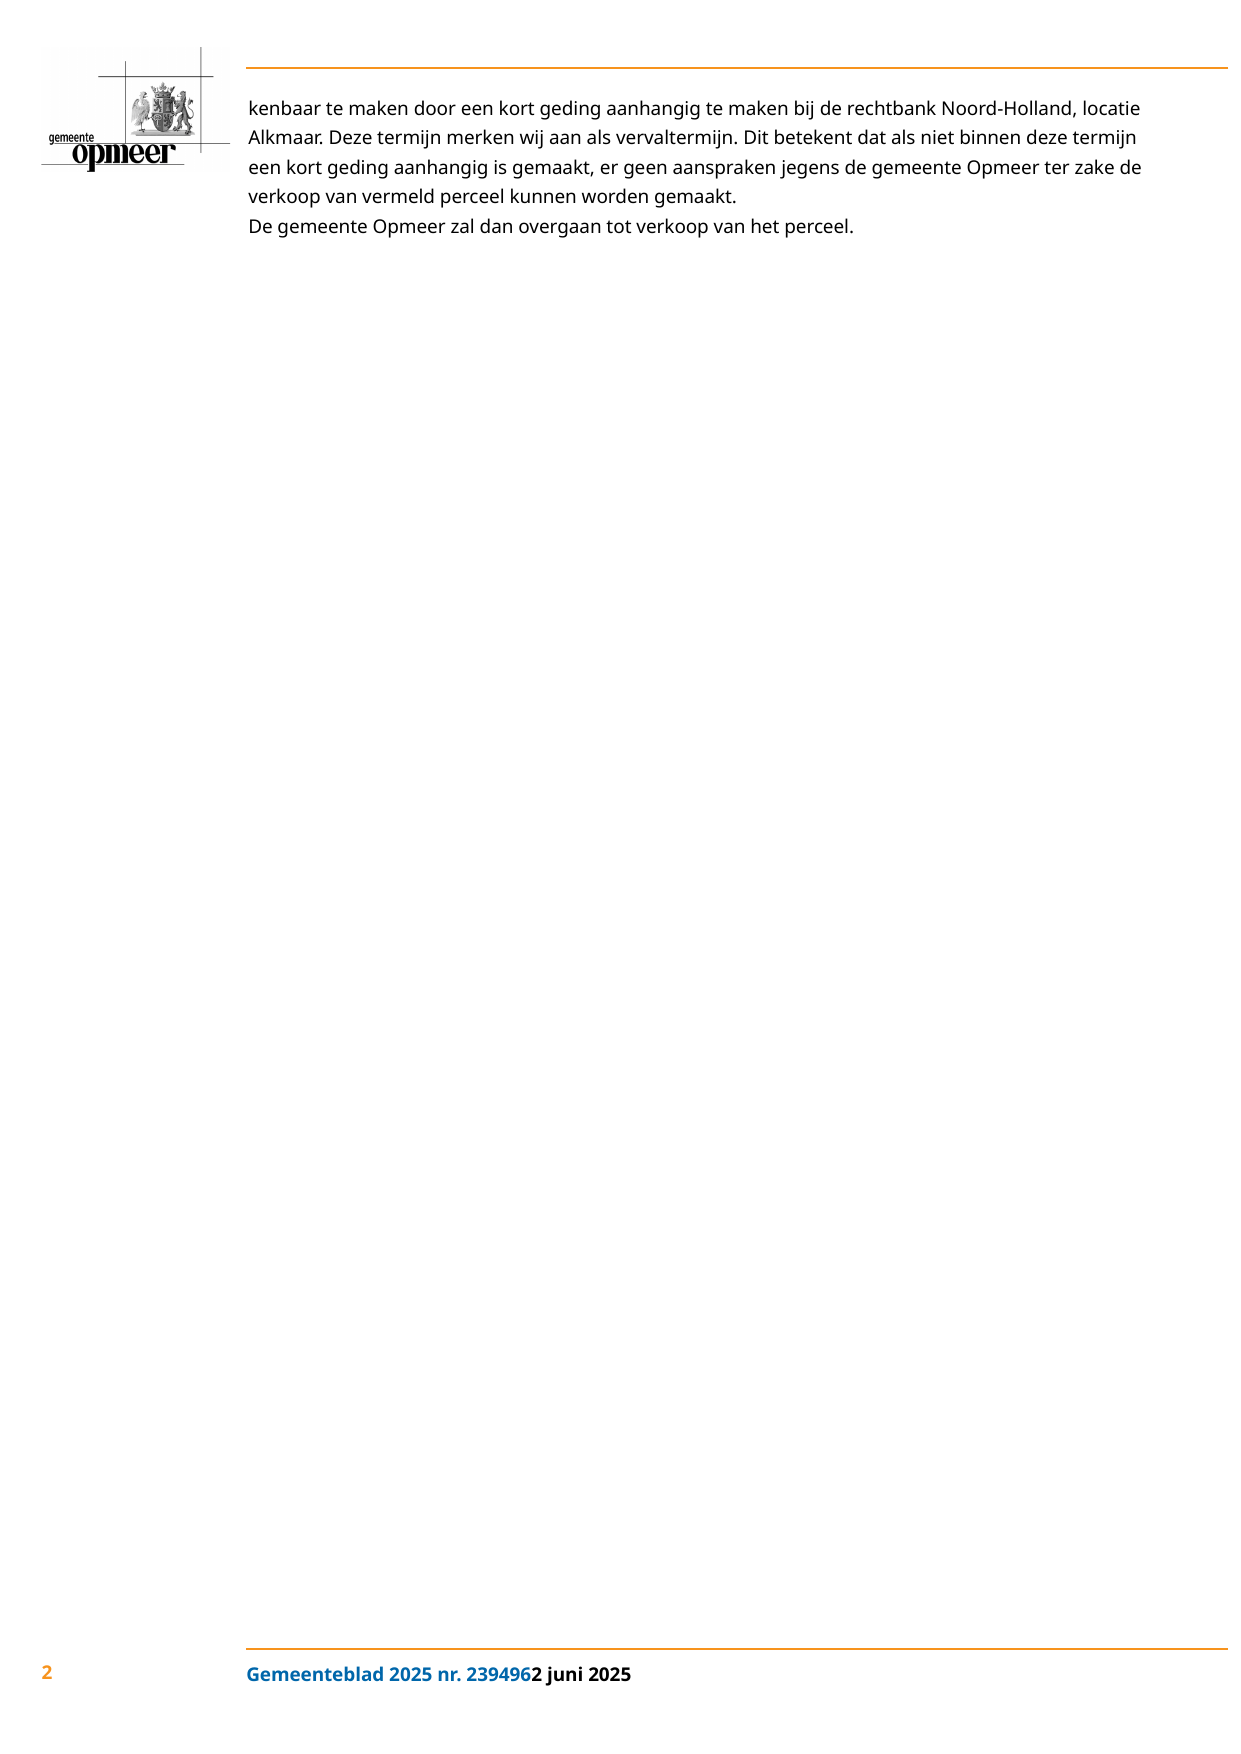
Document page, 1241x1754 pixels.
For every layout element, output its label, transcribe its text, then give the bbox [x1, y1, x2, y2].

picture [41, 47, 231, 172]
text kenbaar te maken door een kort geding aanhangig te maken bij de rechtbank Noord-Holland, locatie Alkmaar. Deze termijn merken wij aan als vervaltermijn. Dit betekent dat als niet binnen deze termijn een kort geding aanhangig is gemaakt, er geen aanspraken jegens de gemeente Opmeer ter zake de verkoop van vermeld perceel kunnen worden gemaakt. [248, 95, 1152, 209]
text De gemeente Opmeer zal dan overgaan tot verkoop van het perceel. [248, 213, 1152, 239]
